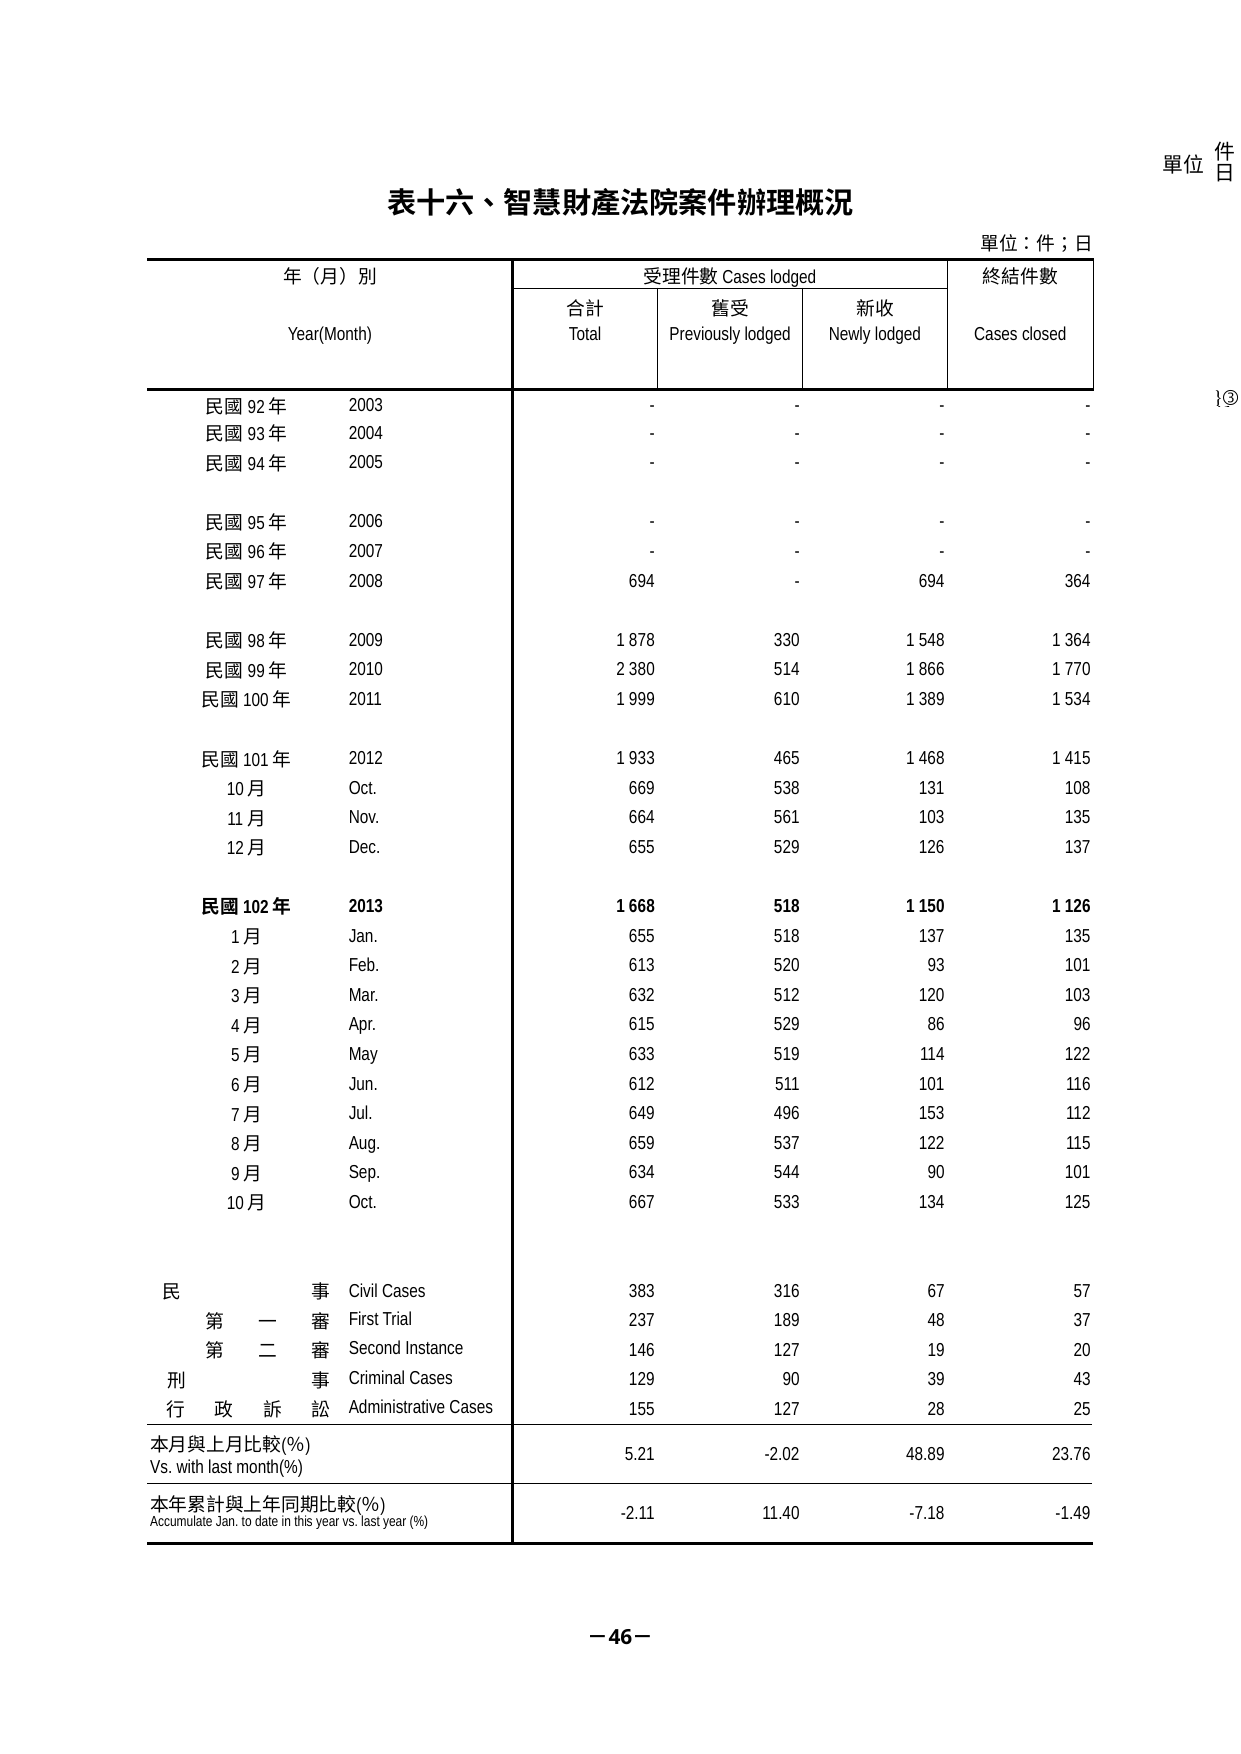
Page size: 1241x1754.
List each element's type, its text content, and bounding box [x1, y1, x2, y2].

table_cell [346, 1216, 511, 1246]
table_cell 126 [802, 832, 947, 861]
table_cell 514 [657, 654, 802, 684]
table_cell -2.11 [514, 1484, 657, 1542]
table_cell 127 [657, 1335, 802, 1364]
table_cell - [514, 536, 657, 566]
table_cell 86 [802, 1009, 947, 1039]
table_cell 12月 [147, 832, 346, 861]
table_cell 新收 [803, 289, 947, 323]
table_cell 612 [514, 1069, 657, 1098]
table_cell 511 [657, 1069, 802, 1098]
table_cell Civil Cases [346, 1276, 511, 1305]
text 表十六、智慧財產法院案件辦理概況 [1162, 141, 1212, 148]
table_cell 1 548 [802, 625, 947, 654]
table_cell [802, 714, 947, 743]
table_cell [147, 477, 346, 506]
table_cell Oct. [346, 1187, 511, 1216]
table_cell 153 [802, 1098, 947, 1128]
table_cell [147, 861, 346, 891]
table_cell [514, 595, 657, 625]
table_cell 529 [657, 1009, 802, 1039]
table_cell [947, 1246, 1093, 1276]
table_cell 10月 [147, 773, 346, 802]
table_cell 632 [514, 980, 657, 1009]
table_cell 364 [947, 566, 1093, 595]
table_cell 114 [802, 1039, 947, 1068]
table_cell Total [514, 323, 657, 388]
table_cell Second Instance [346, 1335, 511, 1364]
table_cell [947, 595, 1093, 625]
table_cell [657, 595, 802, 625]
table_cell [346, 1246, 511, 1276]
table_cell 613 [514, 950, 657, 980]
table_cell 634 [514, 1157, 657, 1187]
table_cell 20 [947, 1335, 1093, 1364]
table_cell [514, 714, 657, 743]
table_cell 155 [514, 1394, 657, 1423]
table_cell 2007 [346, 536, 511, 566]
table_cell 民事 [147, 1276, 346, 1305]
table_cell [802, 477, 947, 506]
table_cell 3月 [147, 980, 346, 1009]
table_cell Newly lodged [803, 323, 947, 388]
table_cell - [802, 447, 947, 477]
table_cell 664 [514, 802, 657, 832]
table_cell Oct. [346, 773, 511, 802]
table_header 受理件數Cases lodged [514, 261, 947, 288]
table_cell Jan. [346, 921, 511, 950]
table_cell 135 [947, 921, 1093, 950]
table_cell [657, 1246, 802, 1276]
table_cell [514, 861, 657, 891]
table_cell [147, 1246, 346, 1276]
table_header 終結件數 [948, 261, 1093, 323]
table_cell 1 150 [802, 891, 947, 921]
table_cell [802, 861, 947, 891]
table_cell 19 [802, 1335, 947, 1364]
table_cell 第二審 [147, 1335, 346, 1364]
table_cell 1 415 [947, 743, 1093, 773]
table_cell - [514, 391, 657, 418]
table_cell 10月 [147, 1187, 346, 1216]
table_cell 537 [657, 1128, 802, 1157]
table_cell Mar. [346, 980, 511, 1009]
table_cell 134 [802, 1187, 947, 1216]
table_cell [147, 1216, 346, 1246]
table_cell [657, 714, 802, 743]
table_cell 103 [802, 802, 947, 832]
table_cell 122 [947, 1039, 1093, 1068]
table_cell 2008 [346, 566, 511, 595]
table_cell 465 [657, 743, 802, 773]
table_cell 520 [657, 950, 802, 980]
table_cell 2011 [346, 684, 511, 713]
table_cell First Trial [346, 1305, 511, 1335]
table_cell 519 [657, 1039, 802, 1068]
table_cell 116 [947, 1069, 1093, 1098]
table_cell 120 [802, 980, 947, 1009]
table_cell Feb. [346, 950, 511, 980]
table_cell 民國102年 [147, 891, 346, 921]
table_cell 1 878 [514, 625, 657, 654]
table_cell - [657, 506, 802, 536]
table_cell - [947, 447, 1093, 477]
table_cell 37 [947, 1305, 1093, 1335]
table_cell 民國100年 [147, 684, 346, 713]
table_cell 7月 [147, 1098, 346, 1128]
table_cell 1 126 [947, 891, 1093, 921]
table_cell 2010 [346, 654, 511, 684]
table_cell May [346, 1039, 511, 1068]
table_cell Jun. [346, 1069, 511, 1098]
table_cell - [514, 447, 657, 477]
table_cell 2月 [147, 950, 346, 980]
table_cell Jul. [346, 1098, 511, 1128]
table_cell 4月 [147, 1009, 346, 1039]
table_cell 694 [802, 566, 947, 595]
text 件日 [1212, 141, 1240, 184]
table_cell 518 [657, 921, 802, 950]
text 表十六、智慧財產法院案件辦理概況 [1162, 173, 1212, 181]
table_cell 本年累計與上年同期比較(％) Accumulate Jan. to date in this year vs. last year (%) [147, 1484, 511, 1542]
table_cell - [947, 536, 1093, 566]
table_cell 5月 [147, 1039, 346, 1068]
table_cell [802, 1216, 947, 1246]
table_cell 民國 96年 [147, 536, 346, 566]
table_cell 659 [514, 1128, 657, 1157]
text 單位：件；日 [148, 221, 1092, 258]
table_cell Dec. [346, 832, 511, 861]
table_cell Criminal Cases [346, 1364, 511, 1394]
table_cell 1 933 [514, 743, 657, 773]
table_cell 2009 [346, 625, 511, 654]
table_cell 1 389 [802, 684, 947, 713]
table_cell 民國 92年 [147, 391, 346, 418]
table_cell 1 770 [947, 654, 1093, 684]
table_cell 民國 94年 [147, 447, 346, 477]
table_cell 9月 [147, 1157, 346, 1187]
table_cell - [802, 506, 947, 536]
table_cell -1.49 [947, 1483, 1093, 1542]
table_cell Year(Month) [147, 323, 511, 388]
table_cell 496 [657, 1098, 802, 1128]
table_cell 2003 [346, 391, 511, 418]
table_cell Previously lodged [658, 323, 802, 388]
table_cell 512 [657, 980, 802, 1009]
table_cell - [802, 418, 947, 447]
table_cell 101 [947, 1157, 1093, 1187]
text 單位： [1162, 148, 1212, 173]
table_cell 民國 95年 [147, 506, 346, 536]
table_cell -7.18 [802, 1484, 947, 1542]
table_cell 43 [947, 1364, 1093, 1394]
table_cell - [802, 391, 947, 418]
table_cell 655 [514, 832, 657, 861]
table_cell Sep. [346, 1157, 511, 1187]
table_cell 8月 [147, 1128, 346, 1157]
table_cell [657, 1216, 802, 1246]
table_cell 538 [657, 773, 802, 802]
table_cell 633 [514, 1039, 657, 1068]
table_cell [802, 1246, 947, 1276]
table_cell 28 [802, 1394, 947, 1423]
table_cell 667 [514, 1187, 657, 1216]
table_header 年（月）別 [147, 261, 511, 323]
table_cell [947, 714, 1093, 743]
table_cell - [947, 391, 1093, 418]
table_cell 533 [657, 1187, 802, 1216]
table_cell 103 [947, 980, 1093, 1009]
table_cell 57 [947, 1276, 1093, 1305]
table_cell 694 [514, 566, 657, 595]
table_cell 11.40 [657, 1484, 802, 1542]
table_cell 529 [657, 832, 802, 861]
table_cell 90 [657, 1364, 802, 1394]
table_cell 125 [947, 1187, 1093, 1216]
table_cell 6月 [147, 1069, 346, 1098]
table_cell 民國 99年 [147, 654, 346, 684]
table_header 年（月）別 [1215, 383, 1240, 407]
table_cell 民國 98年 [147, 625, 346, 654]
table_cell 1 668 [514, 891, 657, 921]
table_cell 民國101年 [147, 743, 346, 773]
table_cell - [657, 391, 802, 418]
table_cell 101 [802, 1069, 947, 1098]
table_cell 112 [947, 1098, 1093, 1128]
table_cell [514, 1246, 657, 1276]
table_cell 137 [947, 832, 1093, 861]
table_cell 108 [947, 773, 1093, 802]
table_cell Administrative Cases [346, 1394, 511, 1423]
table_cell 96 [947, 1009, 1093, 1039]
table_cell 316 [657, 1276, 802, 1305]
table_cell [802, 595, 947, 625]
table_cell 48.89 [802, 1425, 947, 1483]
table_cell 2006 [346, 506, 511, 536]
table_cell Aug. [346, 1128, 511, 1157]
table_cell [147, 595, 346, 625]
table_cell - [657, 536, 802, 566]
table_cell 93 [802, 950, 947, 980]
table_cell 610 [657, 684, 802, 713]
table_cell 合計 [514, 289, 657, 323]
table_cell [147, 714, 346, 743]
table_cell 行政訴訟 [147, 1394, 346, 1423]
table_cell [657, 861, 802, 891]
table_cell 1 468 [802, 743, 947, 773]
table_cell 11月 [147, 802, 346, 832]
table_cell 1 534 [947, 684, 1093, 713]
table_cell 137 [802, 921, 947, 950]
table_cell [947, 1216, 1093, 1246]
table_cell 1 999 [514, 684, 657, 713]
table_cell 民國 93年 [147, 418, 346, 447]
table_cell 127 [657, 1394, 802, 1423]
table_cell Cases closed [948, 323, 1093, 388]
table_cell 1月 [147, 921, 346, 950]
table_cell 237 [514, 1305, 657, 1335]
table_cell 23.76 [947, 1424, 1093, 1483]
table_cell 189 [657, 1305, 802, 1335]
table_cell 129 [514, 1364, 657, 1394]
table_cell 131 [802, 773, 947, 802]
table_cell Apr. [346, 1009, 511, 1039]
table_cell 39 [802, 1364, 947, 1394]
table_cell [514, 477, 657, 506]
table_cell 本月與上月比較(％) Vs. with last month(%) [147, 1425, 511, 1483]
table_cell [947, 477, 1093, 506]
table_cell 5.21 [514, 1425, 657, 1483]
table_cell 1 364 [947, 625, 1093, 654]
table_cell 615 [514, 1009, 657, 1039]
table_cell 330 [657, 625, 802, 654]
table_cell 2005 [346, 447, 511, 477]
table_cell 48 [802, 1305, 947, 1335]
table_cell [947, 861, 1093, 891]
table_cell 67 [802, 1276, 947, 1305]
table_cell - [947, 506, 1093, 536]
table_cell - [514, 506, 657, 536]
table_cell [657, 477, 802, 506]
table_cell 561 [657, 802, 802, 832]
table_cell 25 [947, 1394, 1093, 1423]
table_cell [346, 861, 511, 891]
table_cell 655 [514, 921, 657, 950]
table_cell Nov. [346, 802, 511, 832]
table_cell - [657, 418, 802, 447]
table_cell 518 [657, 891, 802, 921]
table_cell [514, 1216, 657, 1246]
table_cell 舊受 [658, 289, 802, 323]
table_cell - [947, 418, 1093, 447]
table_cell 90 [802, 1157, 947, 1187]
text 表十六、智慧財產法院案件辦理概況 [148, 183, 1092, 221]
table_cell - [802, 536, 947, 566]
table_cell 2013 [346, 891, 511, 921]
table_cell 115 [947, 1128, 1093, 1157]
table_cell 2004 [346, 418, 511, 447]
table_cell [346, 477, 511, 506]
table_cell [346, 595, 511, 625]
table_cell 第一審 [147, 1305, 346, 1335]
table_cell 669 [514, 773, 657, 802]
table_cell 1 866 [802, 654, 947, 684]
table_cell -2.02 [657, 1425, 802, 1483]
table_cell - [657, 447, 802, 477]
table_cell 383 [514, 1276, 657, 1305]
table_cell 122 [802, 1128, 947, 1157]
table_cell 刑事 [147, 1364, 346, 1394]
table_cell 民國 97年 [147, 566, 346, 595]
table_cell 544 [657, 1157, 802, 1187]
table_cell 2012 [346, 743, 511, 773]
table_cell - [514, 418, 657, 447]
table_cell - [657, 566, 802, 595]
table_cell 101 [947, 950, 1093, 980]
table_cell [346, 714, 511, 743]
table_cell 2 380 [514, 654, 657, 684]
table_cell 649 [514, 1098, 657, 1128]
table_cell 146 [514, 1335, 657, 1364]
table_cell 135 [947, 802, 1093, 832]
